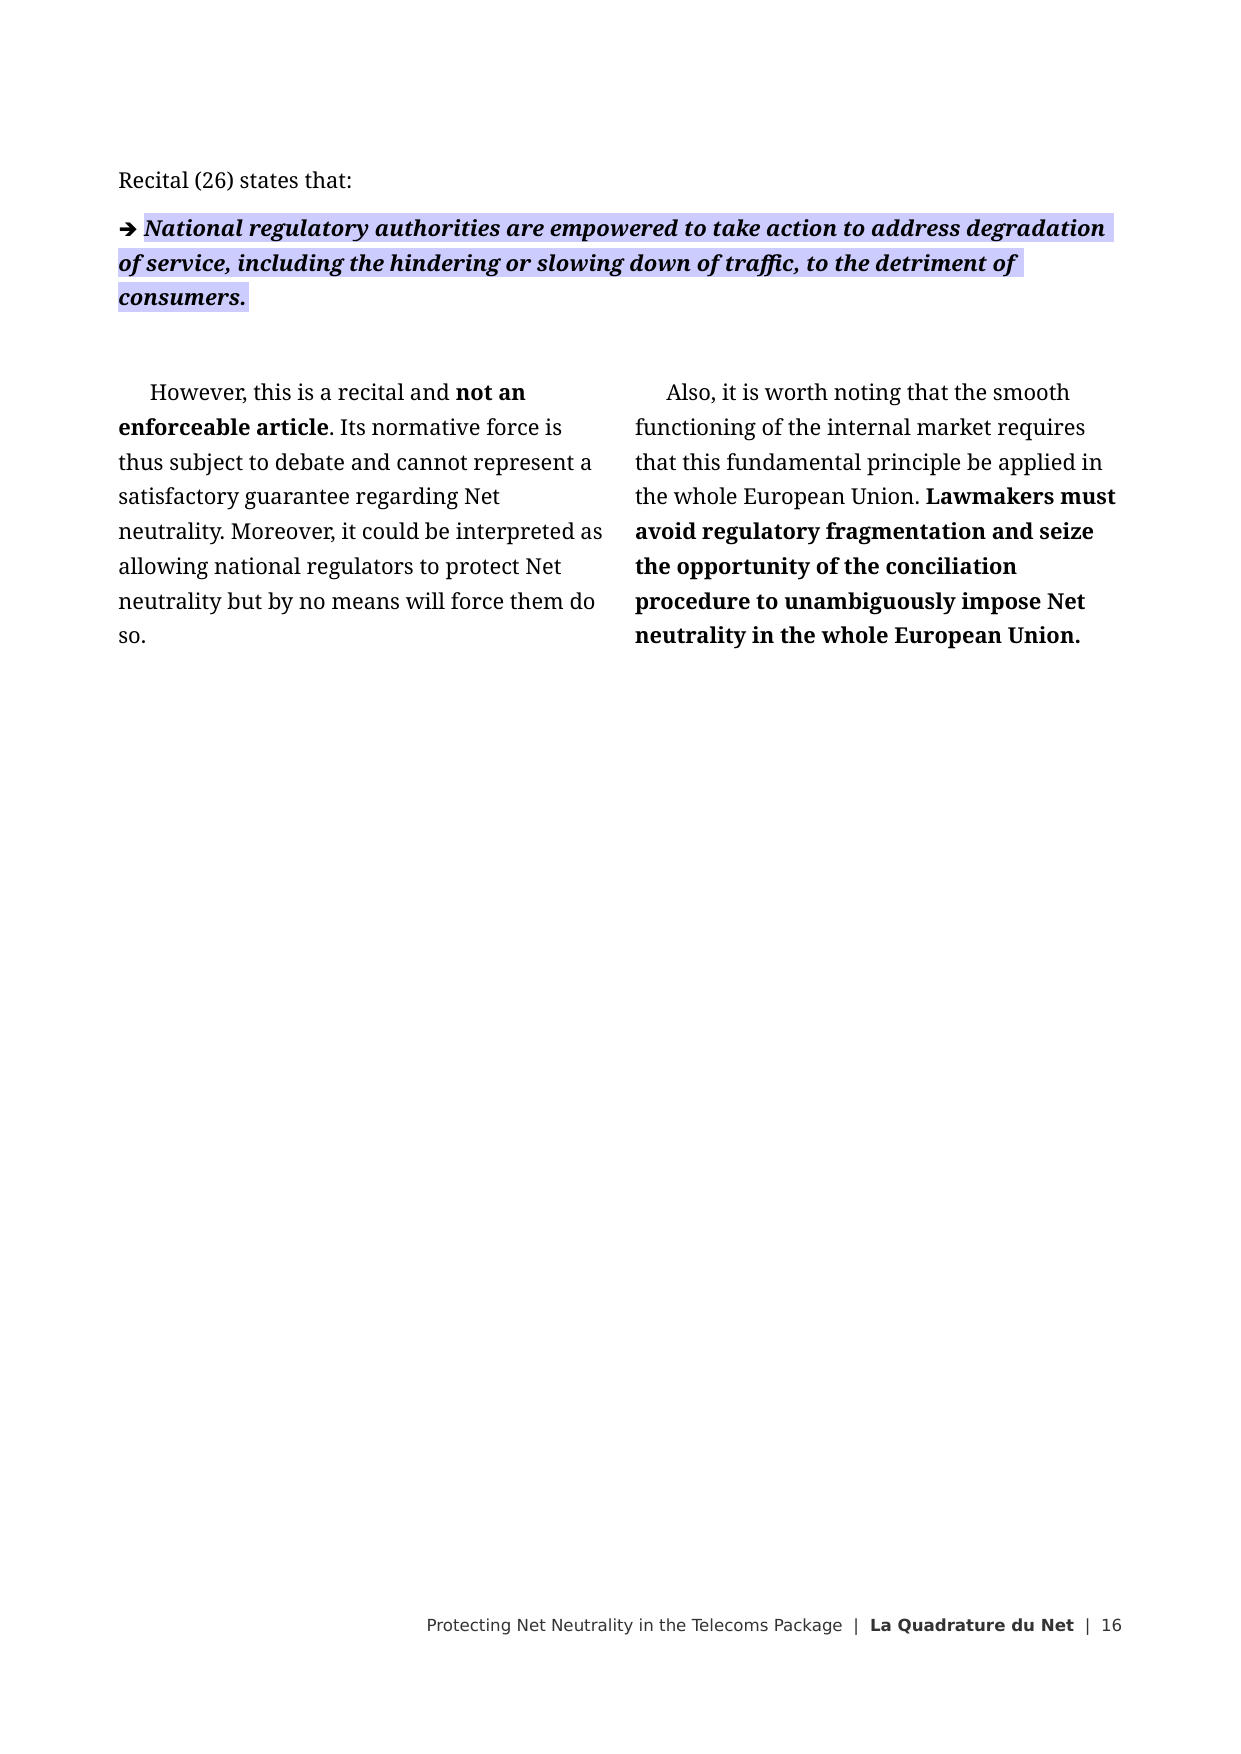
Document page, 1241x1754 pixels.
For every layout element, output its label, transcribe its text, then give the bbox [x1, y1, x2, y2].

text However, this is a recital and not an enforceable article. Its normative force is thus subject to debate and cannot represent a satisfactory guarantee regarding Net neutrality. Moreover, it could be interpreted as allowing national regulators to protect Net neutrality but by no means will force them do so. [118, 377, 605, 650]
list National regulatory authorities are empowered to take action to address degradation of service, including the hindering or slowing down of traffic, to the detriment of consumers. [118, 213, 1122, 312]
text Also, it is worth noting that the smooth functioning of the internal market requires that this fundamental principle be applied in the whole European Union. Lawmakers must avoid regulatory fragmentation and seize the opportunity of the conciliation procedure to unambiguously impose Net neutrality in the whole European Union. [635, 377, 1122, 650]
text Recital (26) states that: [118, 165, 1122, 195]
